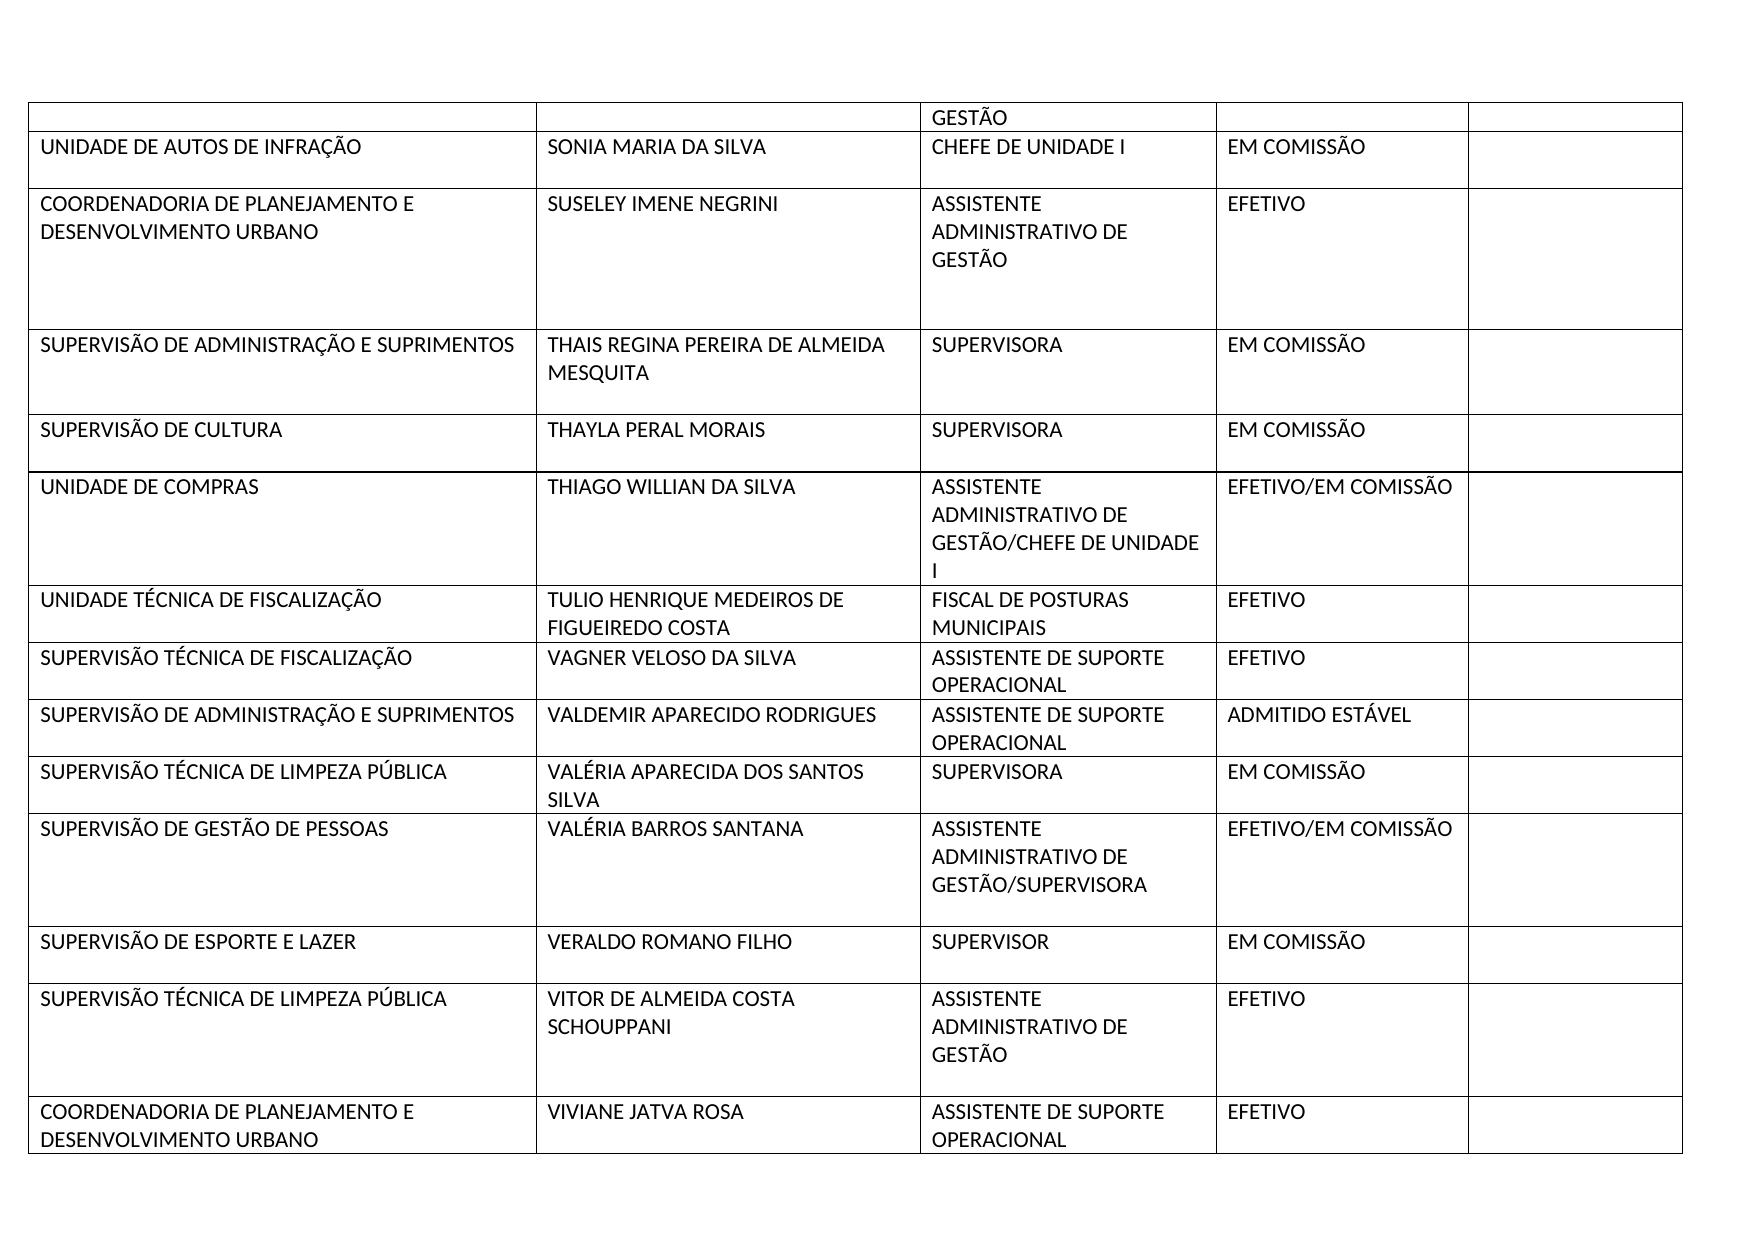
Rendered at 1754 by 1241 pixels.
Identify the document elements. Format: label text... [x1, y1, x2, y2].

table_cell [1469, 473, 1682, 584]
table_cell ASSISTENTE ADMINISTRATIVO DE GESTÃO/CHEFE DE UNIDADE I [921, 473, 1216, 584]
table_cell [1469, 814, 1682, 926]
table_cell UNIDADE DE COMPRAS [29, 473, 536, 584]
table_cell EM COMISSÃO [1217, 415, 1468, 471]
table_cell EFETIVO [1217, 1097, 1468, 1153]
table_cell ASSISTENTE DE SUPORTE OPERACIONAL [921, 643, 1216, 699]
table_cell GESTÃO [921, 103, 1216, 131]
table_cell EFETIVO/EM COMISSÃO [1217, 814, 1468, 926]
table_cell EFETIVO [1217, 984, 1468, 1096]
table_cell SUPERVISÃO DE ADMINISTRAÇÃO E SUPRIMENTOS [29, 330, 536, 414]
table_cell [1469, 189, 1682, 329]
table_cell UNIDADE DE AUTOS DE INFRAÇÃO [29, 132, 536, 188]
table_cell [1469, 927, 1682, 983]
table_cell SUPERVISORA [921, 415, 1216, 471]
table_cell VALÉRIA APARECIDA DOS SANTOS SILVA [537, 757, 920, 813]
table_cell EFETIVO/EM COMISSÃO [1217, 473, 1468, 584]
table_cell [1469, 415, 1682, 471]
table_cell EFETIVO [1217, 643, 1468, 699]
table_cell ASSISTENTE ADMINISTRATIVO DE GESTÃO [921, 984, 1216, 1096]
table_cell EM COMISSÃO [1217, 330, 1468, 414]
table_cell VAGNER VELOSO DA SILVA [537, 643, 920, 699]
table_cell SUPERVISORA [921, 330, 1216, 414]
table_cell CHEFE DE UNIDADE I [921, 132, 1216, 188]
table_cell EFETIVO [1217, 189, 1468, 329]
table_cell SUPERVISÃO DE ESPORTE E LAZER [29, 927, 536, 983]
table_cell VITOR DE ALMEIDA COSTA SCHOUPPANI [537, 984, 920, 1096]
table_cell THIAGO WILLIAN DA SILVA [537, 473, 920, 584]
table_cell [29, 103, 536, 131]
table_cell THAYLA PERAL MORAIS [537, 415, 920, 471]
table_cell THAIS REGINA PEREIRA DE ALMEIDA MESQUITA [537, 330, 920, 414]
table_cell ASSISTENTE DE SUPORTE OPERACIONAL [921, 700, 1216, 756]
table_cell FISCAL DE POSTURAS MUNICIPAIS [921, 586, 1216, 642]
table_cell EM COMISSÃO [1217, 757, 1468, 813]
table_cell SUPERVISÃO TÉCNICA DE FISCALIZAÇÃO [29, 643, 536, 699]
table_cell SUPERVISÃO DE GESTÃO DE PESSOAS [29, 814, 536, 926]
table_cell EM COMISSÃO [1217, 132, 1468, 188]
table_cell VIVIANE JATVA ROSA [537, 1097, 920, 1153]
table_cell ASSISTENTE DE SUPORTE OPERACIONAL [921, 1097, 1216, 1153]
table_cell [1469, 132, 1682, 188]
table_cell SUPERVISÃO DE CULTURA [29, 415, 536, 471]
table_cell EFETIVO [1217, 586, 1468, 642]
table_cell [1469, 757, 1682, 813]
table_cell SUPERVISÃO TÉCNICA DE LIMPEZA PÚBLICA [29, 757, 536, 813]
table_cell [1469, 103, 1682, 131]
table_cell [1469, 643, 1682, 699]
table_cell VALÉRIA BARROS SANTANA [537, 814, 920, 926]
table_cell [1217, 103, 1468, 131]
table_cell SUPERVISORA [921, 757, 1216, 813]
table_cell [1469, 700, 1682, 756]
table_cell TULIO HENRIQUE MEDEIROS DE FIGUEIREDO COSTA [537, 586, 920, 642]
table_cell [1469, 984, 1682, 1096]
table_cell [537, 103, 920, 131]
table_cell VERALDO ROMANO FILHO [537, 927, 920, 983]
table_cell SUPERVISÃO DE ADMINISTRAÇÃO E SUPRIMENTOS [29, 700, 536, 756]
table_cell ASSISTENTE ADMINISTRATIVO DE GESTÃO/SUPERVISORA [921, 814, 1216, 926]
table_cell [1469, 330, 1682, 414]
table_cell [1469, 586, 1682, 642]
table_cell SUPERVISÃO TÉCNICA DE LIMPEZA PÚBLICA [29, 984, 536, 1096]
table_cell EM COMISSÃO [1217, 927, 1468, 983]
table_cell VALDEMIR APARECIDO RODRIGUES [537, 700, 920, 756]
table_cell ADMITIDO ESTÁVEL [1217, 700, 1468, 756]
table_cell [1469, 1097, 1682, 1153]
table_cell SUPERVISOR [921, 927, 1216, 983]
table_cell SONIA MARIA DA SILVA [537, 132, 920, 188]
table_cell COORDENADORIA DE PLANEJAMENTO E DESENVOLVIMENTO URBANO [29, 189, 536, 329]
table_cell COORDENADORIA DE PLANEJAMENTO E DESENVOLVIMENTO URBANO [29, 1097, 536, 1153]
table_cell SUSELEY IMENE NEGRINI [537, 189, 920, 329]
table_cell UNIDADE TÉCNICA DE FISCALIZAÇÃO [29, 586, 536, 642]
table_cell ASSISTENTE ADMINISTRATIVO DE GESTÃO [921, 189, 1216, 329]
